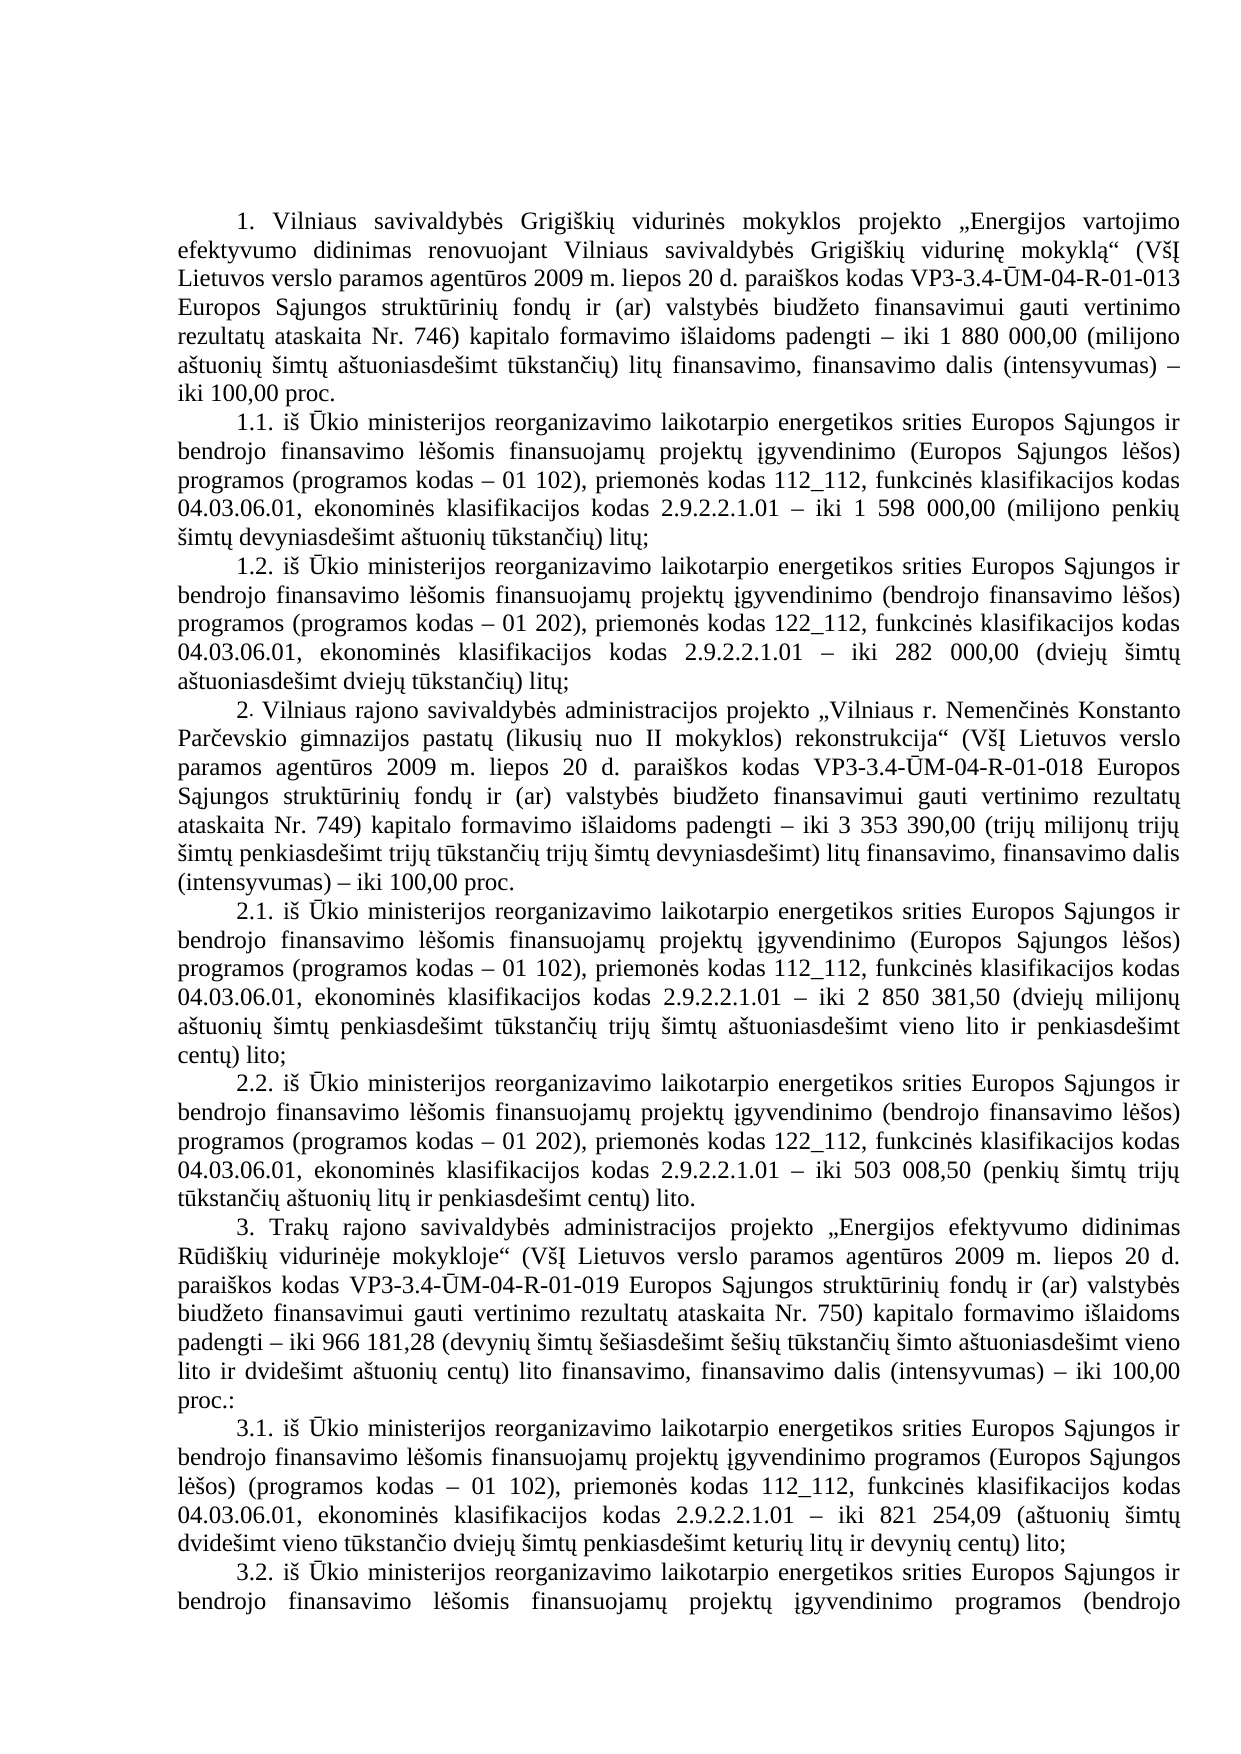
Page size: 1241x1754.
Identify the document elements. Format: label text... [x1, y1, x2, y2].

text 2. Vilniaus rajono savivaldybės administracijos projekto „Vilniaus r. Nemenčinės Konstanto Parčevskio gimnazijos pastatų (likusių nuo II mokyklos) rekonstrukcija“ (VšĮ Lietuvos verslo paramos agentūros 2009 m. liepos 20 d. paraiškos kodas VP3-3.4-ŪM-04-R-01-018 Europos Sąjungos struktūrinių fondų ir (ar) valstybės biudžeto finansavimui gauti vertinimo rezultatų ataskaita Nr. 749) kapitalo formavimo išlaidoms padengti – iki 3 353 390,00 (trijų milijonų trijų šimtų penkiasdešimt trijų tūkstančių trijų šimtų devyniasdešimt) litų finansavimo, finansavimo dalis (intensyvumas) – iki 100,00 proc. [177, 695, 1181, 896]
text 1.1. iš Ūkio ministerijos reorganizavimo laikotarpio energetikos srities Europos Sąjungos ir bendrojo finansavimo lėšomis finansuojamų projektų įgyvendinimo (Europos Sąjungos lėšos) programos (programos kodas – 01 102), priemonės kodas 112_112, funkcinės klasifikacijos kodas 04.03.06.01, ekonominės klasifikacijos kodas 2.9.2.2.1.01 – iki 1 598 000,00 (milijono penkių šimtų devyniasdešimt aštuonių tūkstančių) litų; [177, 407, 1181, 551]
text 2.1. iš Ūkio ministerijos reorganizavimo laikotarpio energetikos srities Europos Sąjungos ir bendrojo finansavimo lėšomis finansuojamų projektų įgyvendinimo (Europos Sąjungos lėšos) programos (programos kodas – 01 102), priemonės kodas 112_112, funkcinės klasifikacijos kodas 04.03.06.01, ekonominės klasifikacijos kodas 2.9.2.2.1.01 – iki 2 850 381,50 (dviejų milijonų aštuonių šimtų penkiasdešimt tūkstančių trijų šimtų aštuoniasdešimt vieno lito ir penkiasdešimt centų) lito; [177, 896, 1181, 1068]
text 3.2. iš Ūkio ministerijos reorganizavimo laikotarpio energetikos srities Europos Sąjungos ir bendrojo finansavimo lėšomis finansuojamų projektų įgyvendinimo programos (bendrojo [177, 1557, 1181, 1615]
text 3. Trakų rajono savivaldybės administracijos projekto „Energijos efektyvumo didinimas Rūdiškių vidurinėje mokykloje“ (VšĮ Lietuvos verslo paramos agentūros 2009 m. liepos 20 d. paraiškos kodas VP3-3.4-ŪM-04-R-01-019 Europos Sąjungos struktūrinių fondų ir (ar) valstybės biudžeto finansavimui gauti vertinimo rezultatų ataskaita Nr. 750) kapitalo formavimo išlaidoms padengti – iki 966 181,28 (devynių šimtų šešiasdešimt šešių tūkstančių šimto aštuoniasdešimt vieno lito ir dvidešimt aštuonių centų) lito finansavimo, finansavimo dalis (intensyvumas) – iki 100,00 proc.: [177, 1212, 1181, 1413]
text 1. Vilniaus savivaldybės Grigiškių vidurinės mokyklos projekto „Energijos vartojimo efektyvumo didinimas renovuojant Vilniaus savivaldybės Grigiškių vidurinę mokyklą“ (VšĮ Lietuvos verslo paramos agentūros 2009 m. liepos 20 d. paraiškos kodas VP3-3.4-ŪM-04-R-01-013 Europos Sąjungos struktūrinių fondų ir (ar) valstybės biudžeto finansavimui gauti vertinimo rezultatų ataskaita Nr. 746) kapitalo formavimo išlaidoms padengti – iki 1 880 000,00 (milijono aštuonių šimtų aštuoniasdešimt tūkstančių) litų finansavimo, finansavimo dalis (intensyvumas) – iki 100,00 proc. [177, 206, 1181, 407]
text 3.1. iš Ūkio ministerijos reorganizavimo laikotarpio energetikos srities Europos Sąjungos ir bendrojo finansavimo lėšomis finansuojamų projektų įgyvendinimo programos (Europos Sąjungos lėšos) (programos kodas – 01 102), priemonės kodas 112_112, funkcinės klasifikacijos kodas 04.03.06.01, ekonominės klasifikacijos kodas 2.9.2.2.1.01 – iki 821 254,09 (aštuonių šimtų dvidešimt vieno tūkstančio dviejų šimtų penkiasdešimt keturių litų ir devynių centų) lito; [177, 1413, 1181, 1557]
text 2.2. iš Ūkio ministerijos reorganizavimo laikotarpio energetikos srities Europos Sąjungos ir bendrojo finansavimo lėšomis finansuojamų projektų įgyvendinimo (bendrojo finansavimo lėšos) programos (programos kodas – 01 202), priemonės kodas 122_112, funkcinės klasifikacijos kodas 04.03.06.01, ekonominės klasifikacijos kodas 2.9.2.2.1.01 – iki 503 008,50 (penkių šimtų trijų tūkstančių aštuonių litų ir penkiasdešimt centų) lito. [177, 1068, 1181, 1212]
text 1.2. iš Ūkio ministerijos reorganizavimo laikotarpio energetikos srities Europos Sąjungos ir bendrojo finansavimo lėšomis finansuojamų projektų įgyvendinimo (bendrojo finansavimo lėšos) programos (programos kodas – 01 202), priemonės kodas 122_112, funkcinės klasifikacijos kodas 04.03.06.01, ekonominės klasifikacijos kodas 2.9.2.2.1.01 – iki 282 000,00 (dviejų šimtų aštuoniasdešimt dviejų tūkstančių) litų; [177, 551, 1181, 695]
